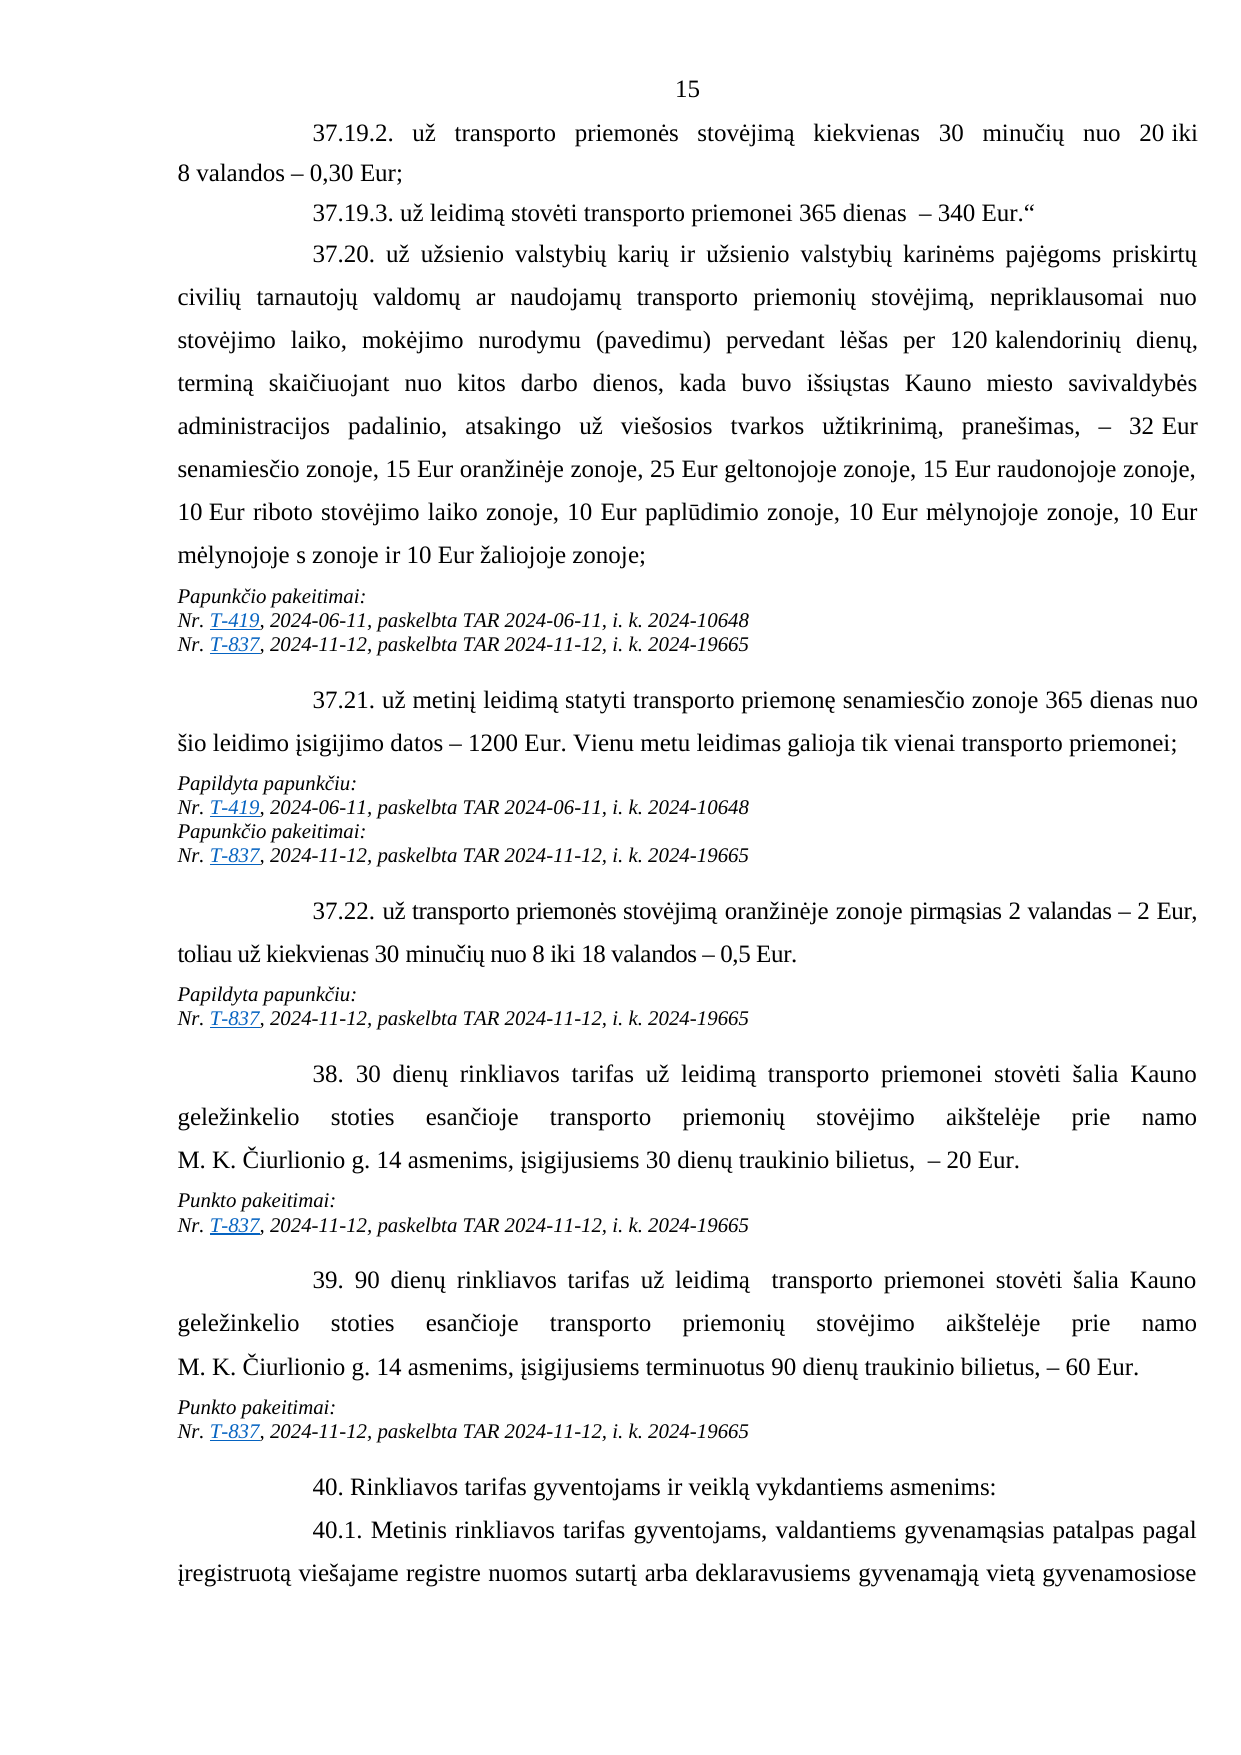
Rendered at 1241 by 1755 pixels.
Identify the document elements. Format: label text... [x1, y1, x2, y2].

text Papildyta papunkčiu: [177, 982, 1198, 1006]
text Papunkčio pakeitimai: [177, 584, 1198, 608]
text Nr. T-837, 2024-11-12, paskelbta TAR 2024-11-12, i. k. 2024-19665 [177, 1212, 1198, 1237]
text Nr. T-419, 2024-06-11, paskelbta TAR 2024-06-11, i. k. 2024-10648 [177, 795, 1198, 819]
text Papildyta papunkčiu: [177, 771, 1198, 795]
text 37.19.2. už transporto priemonės stovėjimą kiekvienas 30 minučių nuo 20 iki 8 valandos – 0,30 Eur; [177, 118, 1198, 187]
text 37.19.3. už leidimą stovėti transporto priemonei 365 dienas – 340 Eur.“ [177, 198, 1198, 227]
text 38. 30 dienų rinkliavos tarifas už leidimą transporto priemonei stovėti šalia Kauno geležinkelio stoties esančioje transporto priemonių stovėjimo aikštelėje prie namo M. K. Čiurlionio g. 14 asmenims, įsigijusiems 30 dienų traukinio bilietus, – 20 Eur. [177, 1059, 1198, 1174]
text Punkto pakeitimai: [177, 1188, 1198, 1212]
text 39. 90 dienų rinkliavos tarifas už leidimą transporto priemonei stovėti šalia Kauno geležinkelio stoties esančioje transporto priemonių stovėjimo aikštelėje prie namo M. K. Čiurlionio g. 14 asmenims, įsigijusiems terminuotus 90 dienų traukinio bilietus, – 60 Eur. [177, 1265, 1198, 1380]
text 37.20. už užsienio valstybių karių ir užsienio valstybių karinėms pajėgoms priskirtų civilių tarnautojų valdomų ar naudojamų transporto priemonių stovėjimą, nepriklausomai nuo stovėjimo laiko, mokėjimo nurodymu (pavedimu) pervedant lėšas per 120 kalendorinių dienų, terminą skaičiuojant nuo kitos darbo dienos, kada buvo išsiųstas Kauno miesto savivaldybės administracijos padalinio, atsakingo už viešosios tvarkos užtikrinimą, pranešimas, – 32 Eur senamiesčio zonoje, 15 Eur oranžinėje zonoje, 25 Eur geltonojoje zonoje, 15 Eur raudonojoje zonoje, 10 Eur riboto stovėjimo laiko zonoje, 10 Eur paplūdimio zonoje, 10 Eur mėlynojoje zonoje, 10 Eur mėlynojoje s zonoje ir 10 Eur žaliojoje zonoje; [177, 239, 1198, 569]
text Nr. T-837, 2024-11-12, paskelbta TAR 2024-11-12, i. k. 2024-19665 [177, 843, 1198, 867]
text Punkto pakeitimai: [177, 1395, 1198, 1419]
text 40.1. Metinis rinkliavos tarifas gyventojams, valdantiems gyvenamąsias patalpas pagal įregistruotą viešajame registre nuomos sutartį arba deklaravusiems gyvenamąją vietą gyvenamosiose [177, 1515, 1198, 1587]
text 40. Rinkliavos tarifas gyventojams ir veiklą vykdantiems asmenims: [177, 1472, 1198, 1500]
text Nr. T-419, 2024-06-11, paskelbta TAR 2024-06-11, i. k. 2024-10648 [177, 608, 1198, 632]
text Nr. T-837, 2024-11-12, paskelbta TAR 2024-11-12, i. k. 2024-19665 [177, 632, 1198, 656]
text Papunkčio pakeitimai: [177, 819, 1198, 843]
text Nr. T-837, 2024-11-12, paskelbta TAR 2024-11-12, i. k. 2024-19665 [177, 1419, 1198, 1443]
text 37.21. už metinį leidimą statyti transporto priemonę senamiesčio zonoje 365 dienas nuo šio leidimo įsigijimo datos – 1200 Eur. Vienu metu leidimas galioja tik vienai transporto priemonei; [177, 685, 1198, 757]
text Nr. T-837, 2024-11-12, paskelbta TAR 2024-11-12, i. k. 2024-19665 [177, 1006, 1198, 1030]
text 37.22. už transporto priemonės stovėjimą oranžinėje zonoje pirmąsias 2 valandas – 2 Eur, toliau už kiekvienas 30 minučių nuo 8 iki 18 valandos – 0,5 Eur. [177, 896, 1198, 968]
